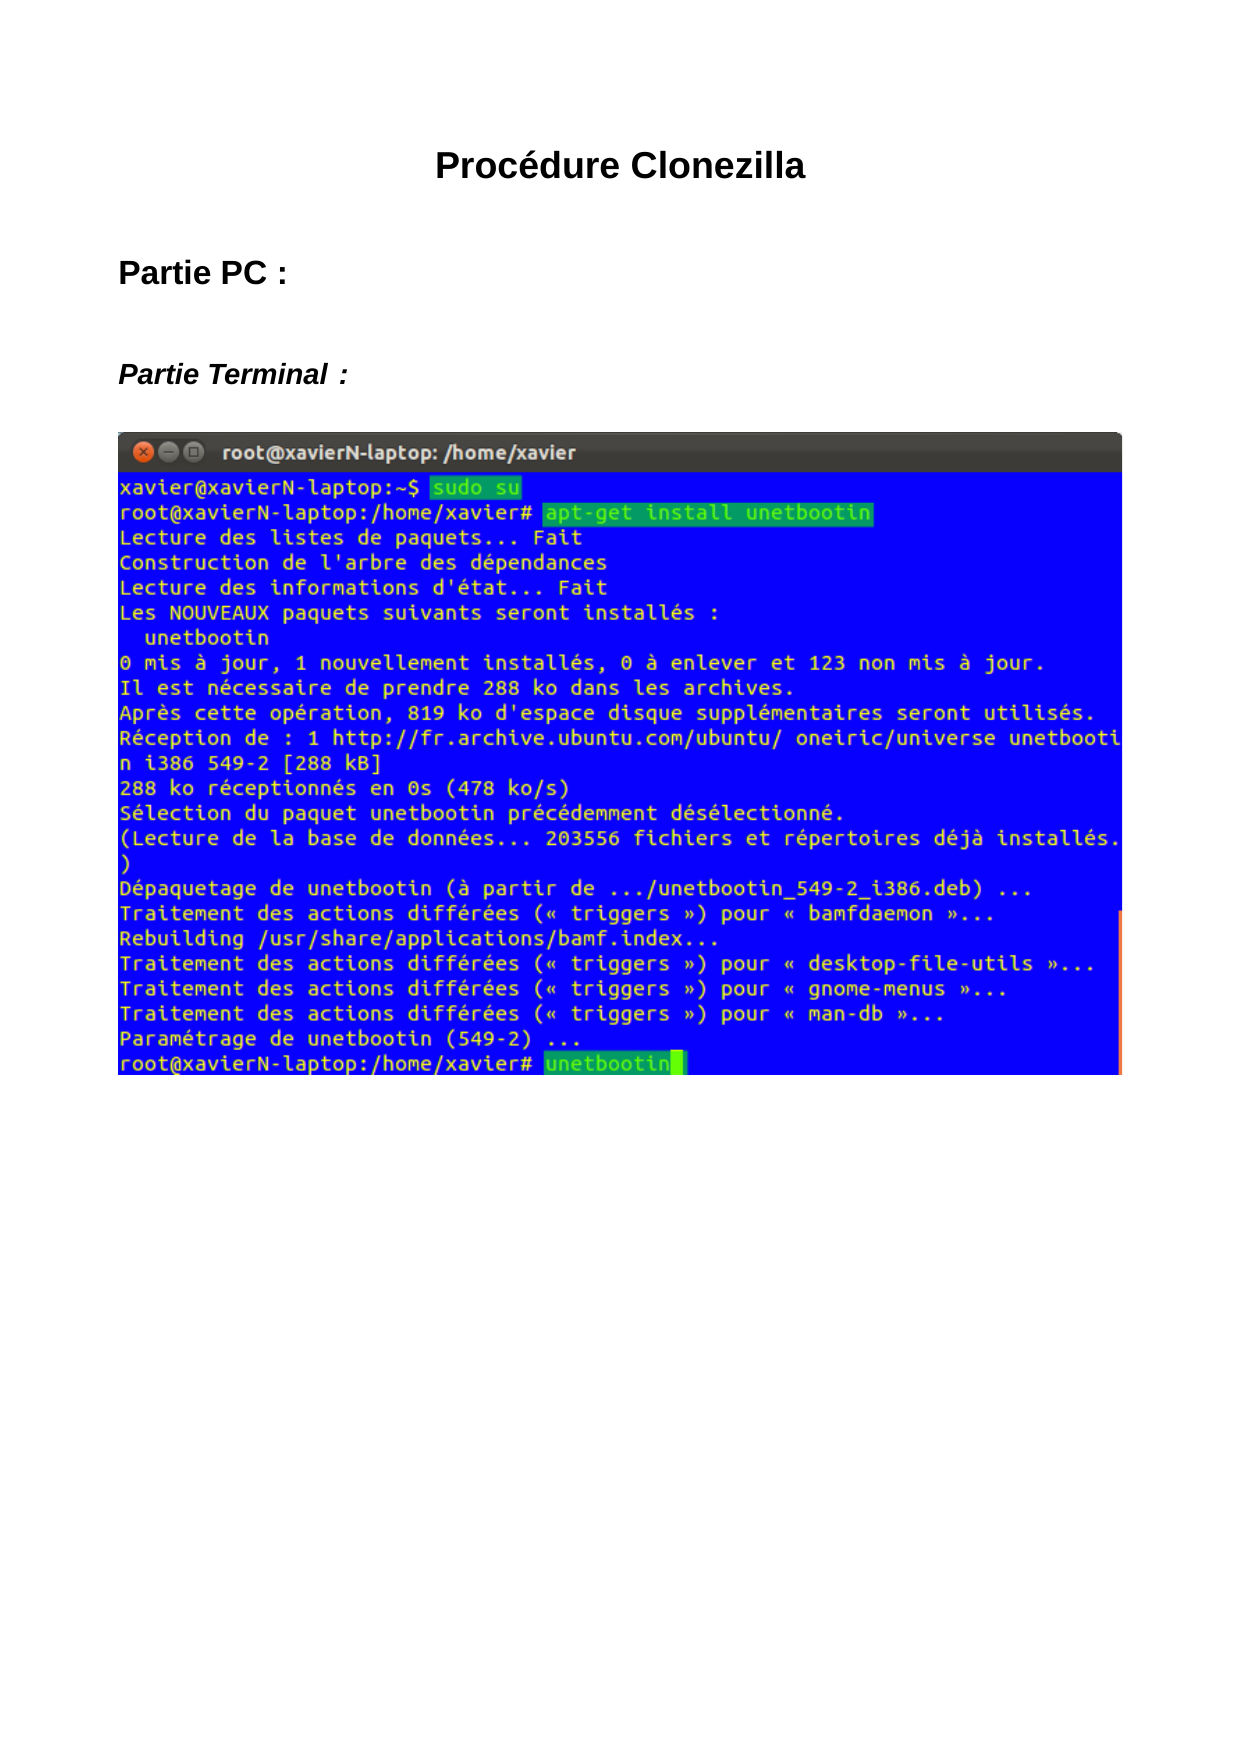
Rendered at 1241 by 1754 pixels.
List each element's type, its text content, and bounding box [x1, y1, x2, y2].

subtitle Procédure Clonezilla [118, 143, 1122, 186]
picture [118, 432, 1123, 1075]
subtitle Partie Terminal : [118, 357, 1122, 391]
subtitle Partie PC : [118, 252, 1122, 291]
